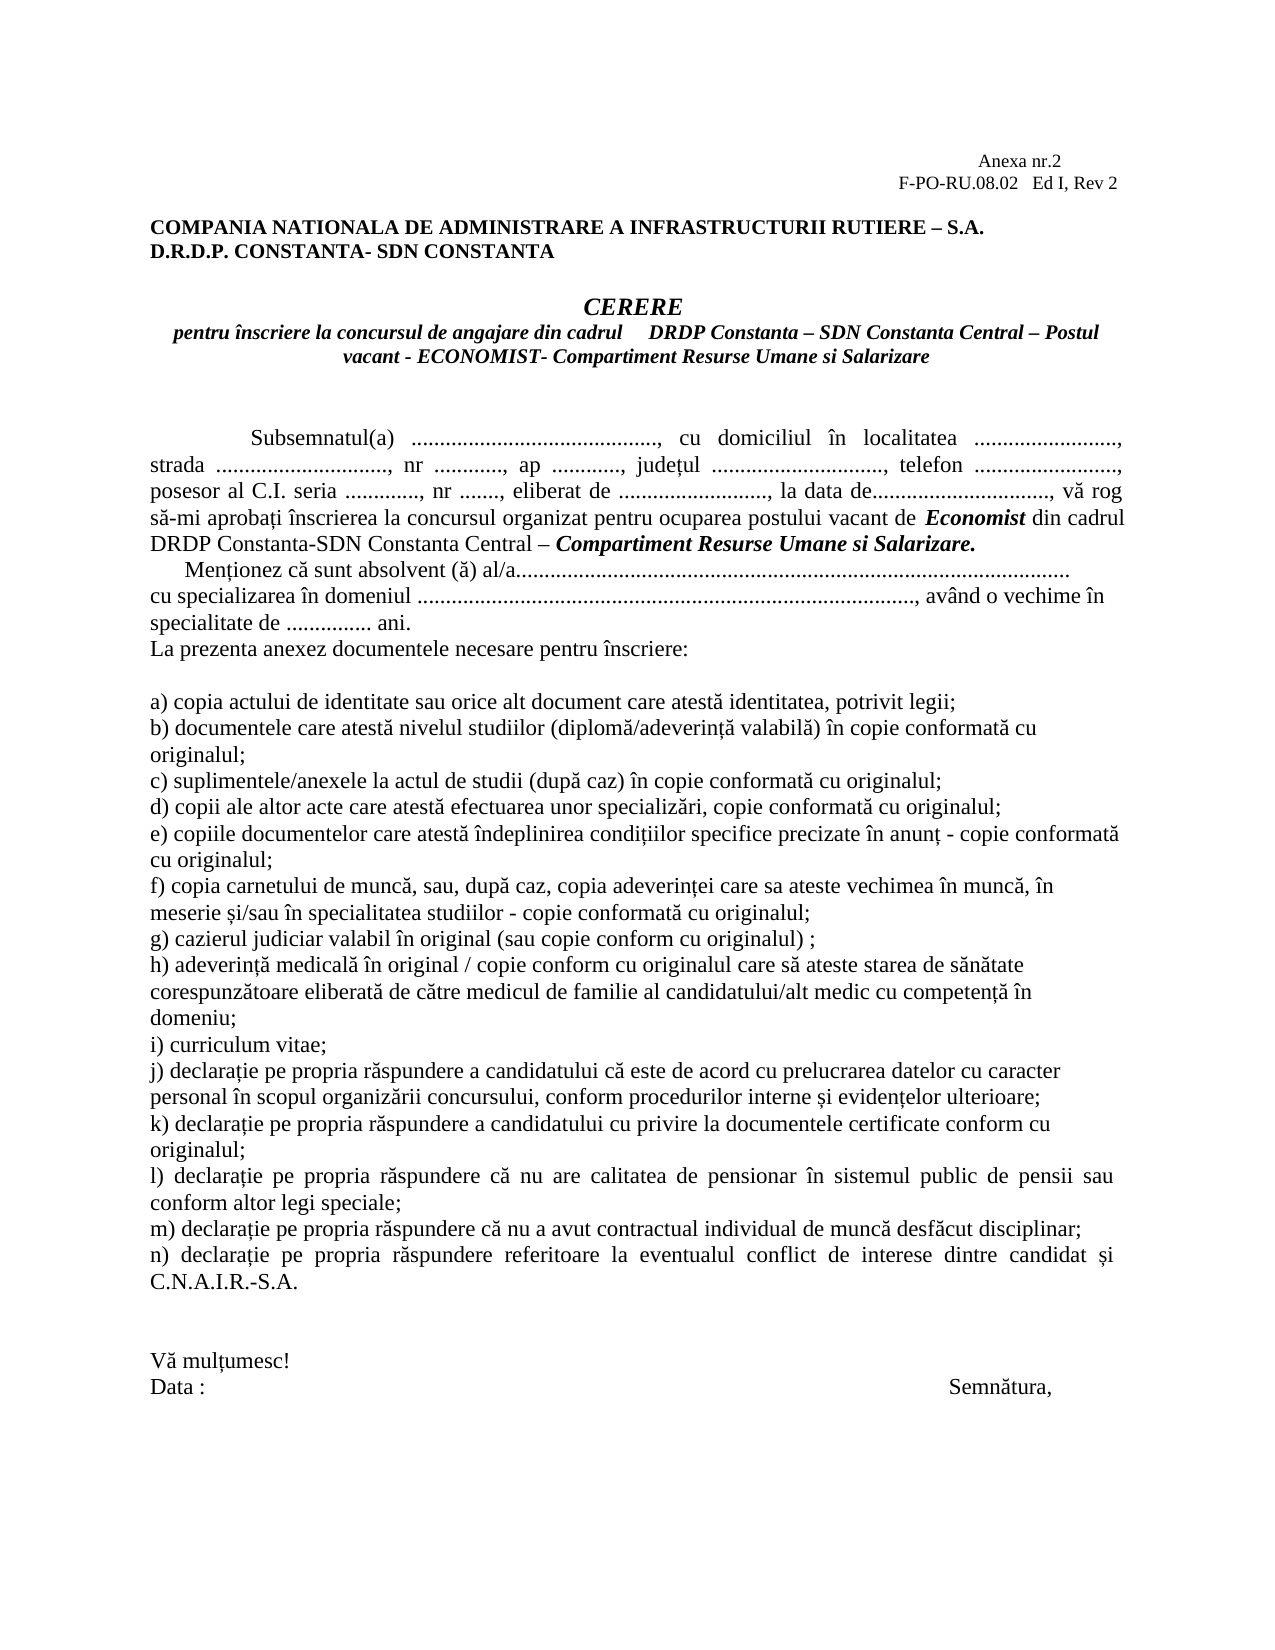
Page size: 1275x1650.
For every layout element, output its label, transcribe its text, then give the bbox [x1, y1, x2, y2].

text La prezenta anexez documentele necesare pentru înscriere: [150, 635, 1125, 662]
text m) declarație pe propria răspundere că nu a avut contractual individual de muncă desfăcut disciplinar; [150, 1215, 1125, 1241]
text Subsemnatul(a) ..........................................., cu domiciliul în localitatea ........................., strada .............................., nr ............, ap ............, județul .............................., telefon ........................., posesor al C.I. seria ............., nr ......., eliberat de .........................., la data de..............................., vă rog să-mi aprobați înscrierea la concursul organizat pentru ocuparea postului vacant de Economist din cadrul DRDP Constanta-SDN Constanta Central – Compartiment Resurse Umane si Salarizare. [150, 424, 1125, 556]
text Anexa nr.2 [150, 150, 1125, 172]
text n) declarație pe propria răspundere referitoare la eventualul conflict de interese dintre candidat și C.N.A.I.R.-S.A. [150, 1241, 1116, 1294]
text Vă mulțumesc! [150, 1347, 1116, 1373]
text COMPANIA NATIONALA DE ADMINISTRARE A INFRASTRUCTURII RUTIERE – S.A. [150, 215, 1125, 239]
text F-PO-RU.08.02 Ed I, Rev 2 [150, 172, 1125, 193]
text D.R.D.P. CONSTANTA- SDN CONSTANTA [150, 239, 1125, 263]
text Data : Semnătura, [150, 1373, 1116, 1399]
text CERERE pentru înscriere la concursul de angajare din cadrul DRDP Constanta – SDN Constanta Central – Postul vacant - ECONOMIST- Compartiment Resurse Umane si Salarizare [150, 292, 1125, 368]
text Menționez că sunt absolvent (ă) al/a................................................................................................. cu specializarea în domeniul ......................................................................................., având o vechime în specialitate de ............... ani. [150, 556, 1125, 635]
text k) declarație pe propria răspundere a candidatului cu privire la documentele certificate conform cu originalul; [150, 1110, 1125, 1162]
text a) copia actului de identitate sau orice alt document care atestă identitatea, potrivit legii; b) documentele care atestă nivelul studiilor (diplomă/adeverință valabilă) în copie conformată cu originalul; c) suplimentele/anexele la actul de studii (după caz) în copie conformată cu originalul; d) copii ale altor acte care atestă efectuarea unor specializări, copie conformată cu originalul; e) copiile documentelor care atestă îndeplinirea condițiilor specifice precizate în anunț - copie conformată cu originalul; f) copia carnetului de muncă, sau, după caz, copia adeverinței care sa ateste vechimea în muncă, în meserie și/sau în specialitatea studiilor - copie conformată cu originalul; g) cazierul judiciar valabil în original (sau copie conform cu originalul) ; h) adeverință medicală în original / copie conform cu originalul care să ateste starea de sănătate corespunzătoare eliberată de către medicul de familie al candidatului/alt medic cu competență în domeniu; i) curriculum vitae; j) declarație pe propria răspundere a candidatului că este de acord cu prelucrarea datelor cu caracter personal în scopul organizării concursului, conform procedurilor interne și evidențelor ulterioare; [150, 688, 1125, 1110]
text l) declarație pe propria răspundere că nu are calitatea de pensionar în sistemul public de pensii sau conform altor legi speciale; [150, 1162, 1116, 1215]
